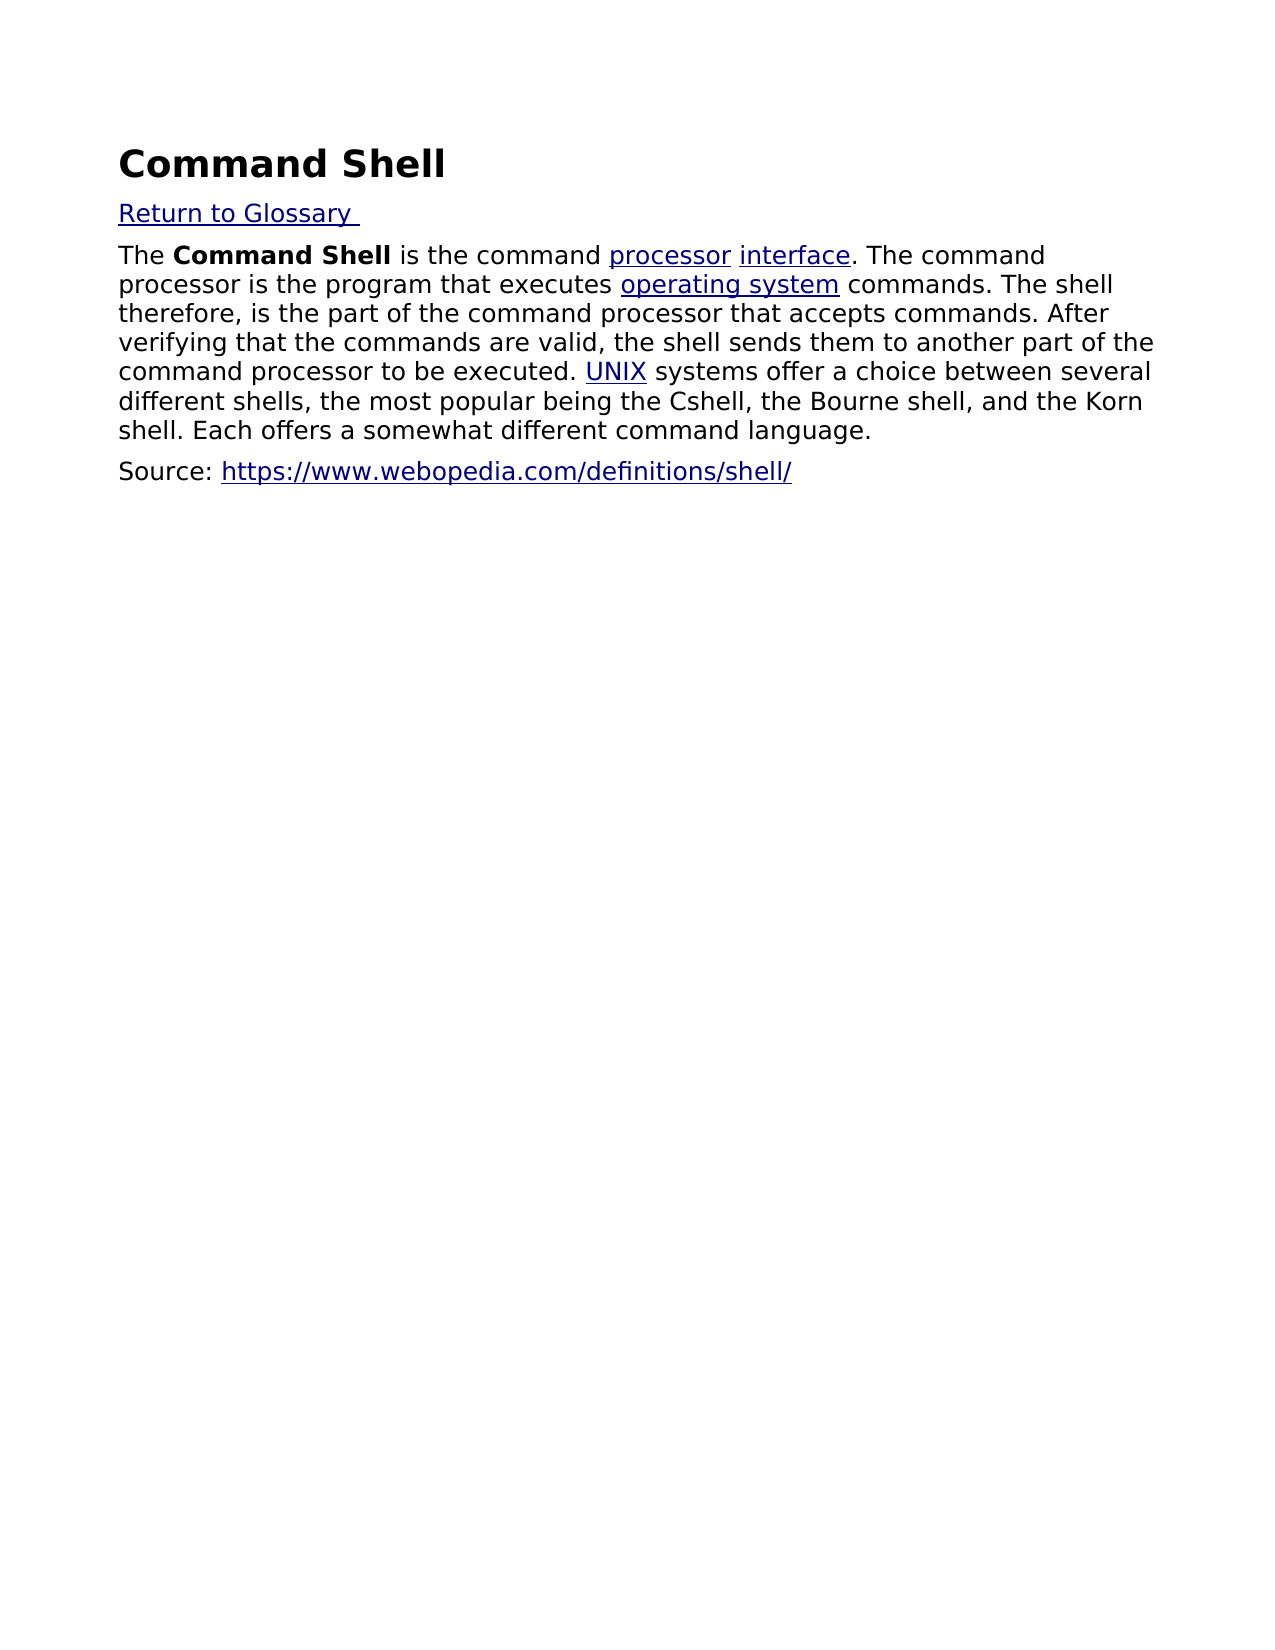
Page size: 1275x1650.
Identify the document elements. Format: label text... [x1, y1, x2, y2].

subtitle Command Shell [118, 143, 1157, 187]
text Source: https://www.webopedia.com/definitions/shell/ [118, 458, 1157, 487]
text Return to Glossary [118, 199, 1157, 228]
text The Command Shell is the command processor interface. The command processor is the program that executes operating system commands. The shell therefore, is the part of the command processor that accepts commands. After verifying that the commands are valid, the shell sends them to another part of the command processor to be executed. UNIX systems offer a choice between several different shells, the most popular being the Cshell, the Bourne shell, and the Korn shell. Each offers a somewhat different command language. [118, 241, 1157, 445]
